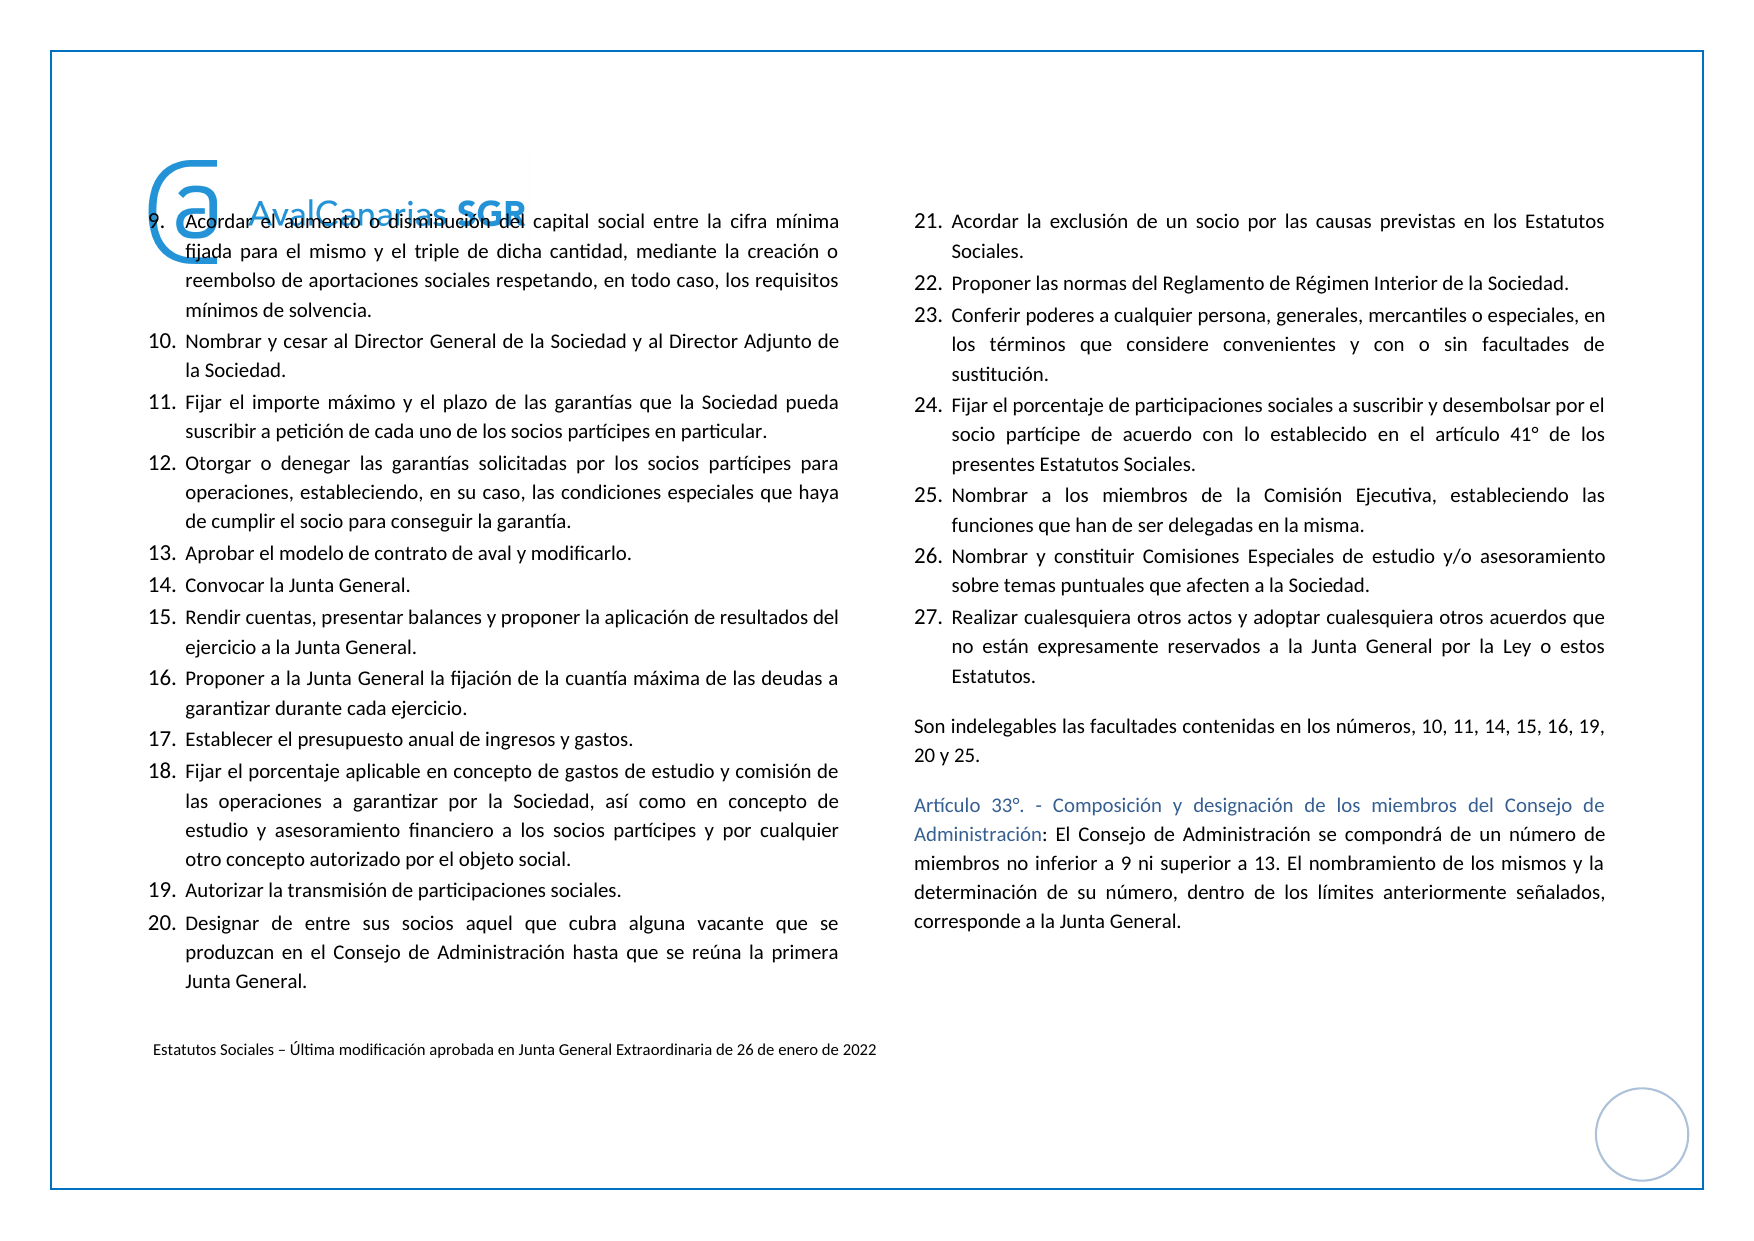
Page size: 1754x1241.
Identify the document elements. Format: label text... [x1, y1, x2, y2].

text Son indelegables las facultades contenidas en los números, 10, 11, 14, 15, 16, 19, 20 y 25. [914, 713, 1606, 767]
list Fijar el porcentaje de participaciones sociales a suscribir y desembolsar por el socio partícipe de acuerdo con lo establecido en el artículo 41° de los presentes Estatutos Sociales. [914, 390, 1606, 476]
list Proponer a la Junta General la fijación de la cuantía máxima de las deudas a garantizar durante cada ejercicio. [148, 663, 840, 720]
list Acordar el aumento o disminución del capital social entre la cifra mínima fijada para el mismo y el triple de dicha cantidad, mediante la creación o reembolso de aportaciones sociales respetando, en todo caso, los requisitos mínimos de solvencia. [148, 207, 840, 322]
list Acordar la exclusión de un socio por las causas previstas en los Estatutos Sociales. [914, 207, 1606, 264]
list Nombrar a los miembros de la Comisión Ejecutiva, estableciendo las funciones que han de ser delegadas en la misma. [914, 480, 1606, 537]
list Convocar la Junta General. [148, 570, 840, 598]
list Fijar el porcentaje aplicable en concepto de gastos de estudio y comisión de las operaciones a garantizar por la Sociedad, así como en concepto de estudio y asesoramiento financiero a los socios partícipes y por cualquier otro concepto autorizado por el objeto social. [148, 756, 840, 872]
list Nombrar y cesar al Director General de la Sociedad y al Director Adjunto de la Sociedad. [148, 326, 840, 383]
list Designar de entre sus socios aquel que cubra alguna vacante que se produzcan en el Consejo de Administración hasta que se reúna la primera Junta General. [148, 908, 840, 994]
list Otorgar o denegar las garantías solicitadas por los socios partícipes para operaciones, estableciendo, en su caso, las condiciones especiales que haya de cumplir el socio para conseguir la garantía. [148, 448, 840, 534]
list Rendir cuentas, presentar balances y proponer la aplicación de resultados del ejercicio a la Junta General. [148, 602, 840, 659]
list Establecer el presupuesto anual de ingresos y gastos. [148, 724, 840, 752]
list Autorizar la transmisión de participaciones sociales. [148, 876, 840, 904]
list Proponer las normas del Reglamento de Régimen Interior de la Sociedad. [914, 268, 1606, 296]
list Realizar cualesquiera otros actos y adoptar cualesquiera otros acuerdos que no están expresamente reservados a la Junta General por la Ley o estos Estatutos. [914, 602, 1606, 688]
text Artículo 33°. - Composición y designación de los miembros del Consejo de Administración: El Consejo de Administración se compondrá de un número de miembros no inferior a 9 ni superior a 13. El nombramiento de los mismos y la determinación de su número, dentro de los límites anteriormente señalados, corresponde a la Junta General. [914, 792, 1606, 934]
list Nombrar y constituir Comisiones Especiales de estudio y/o asesoramiento sobre temas puntuales que afecten a la Sociedad. [914, 541, 1606, 598]
list Fijar el importe máximo y el plazo de las garantías que la Sociedad pueda suscribir a petición de cada uno de los socios partícipes en particular. [148, 387, 840, 444]
list Conferir poderes a cualquier persona, generales, mercantiles o especiales, en los términos que considere convenientes y con o sin facultades de sustitución. [914, 300, 1606, 386]
list Aprobar el modelo de contrato de aval y modificarlo. [148, 538, 840, 566]
